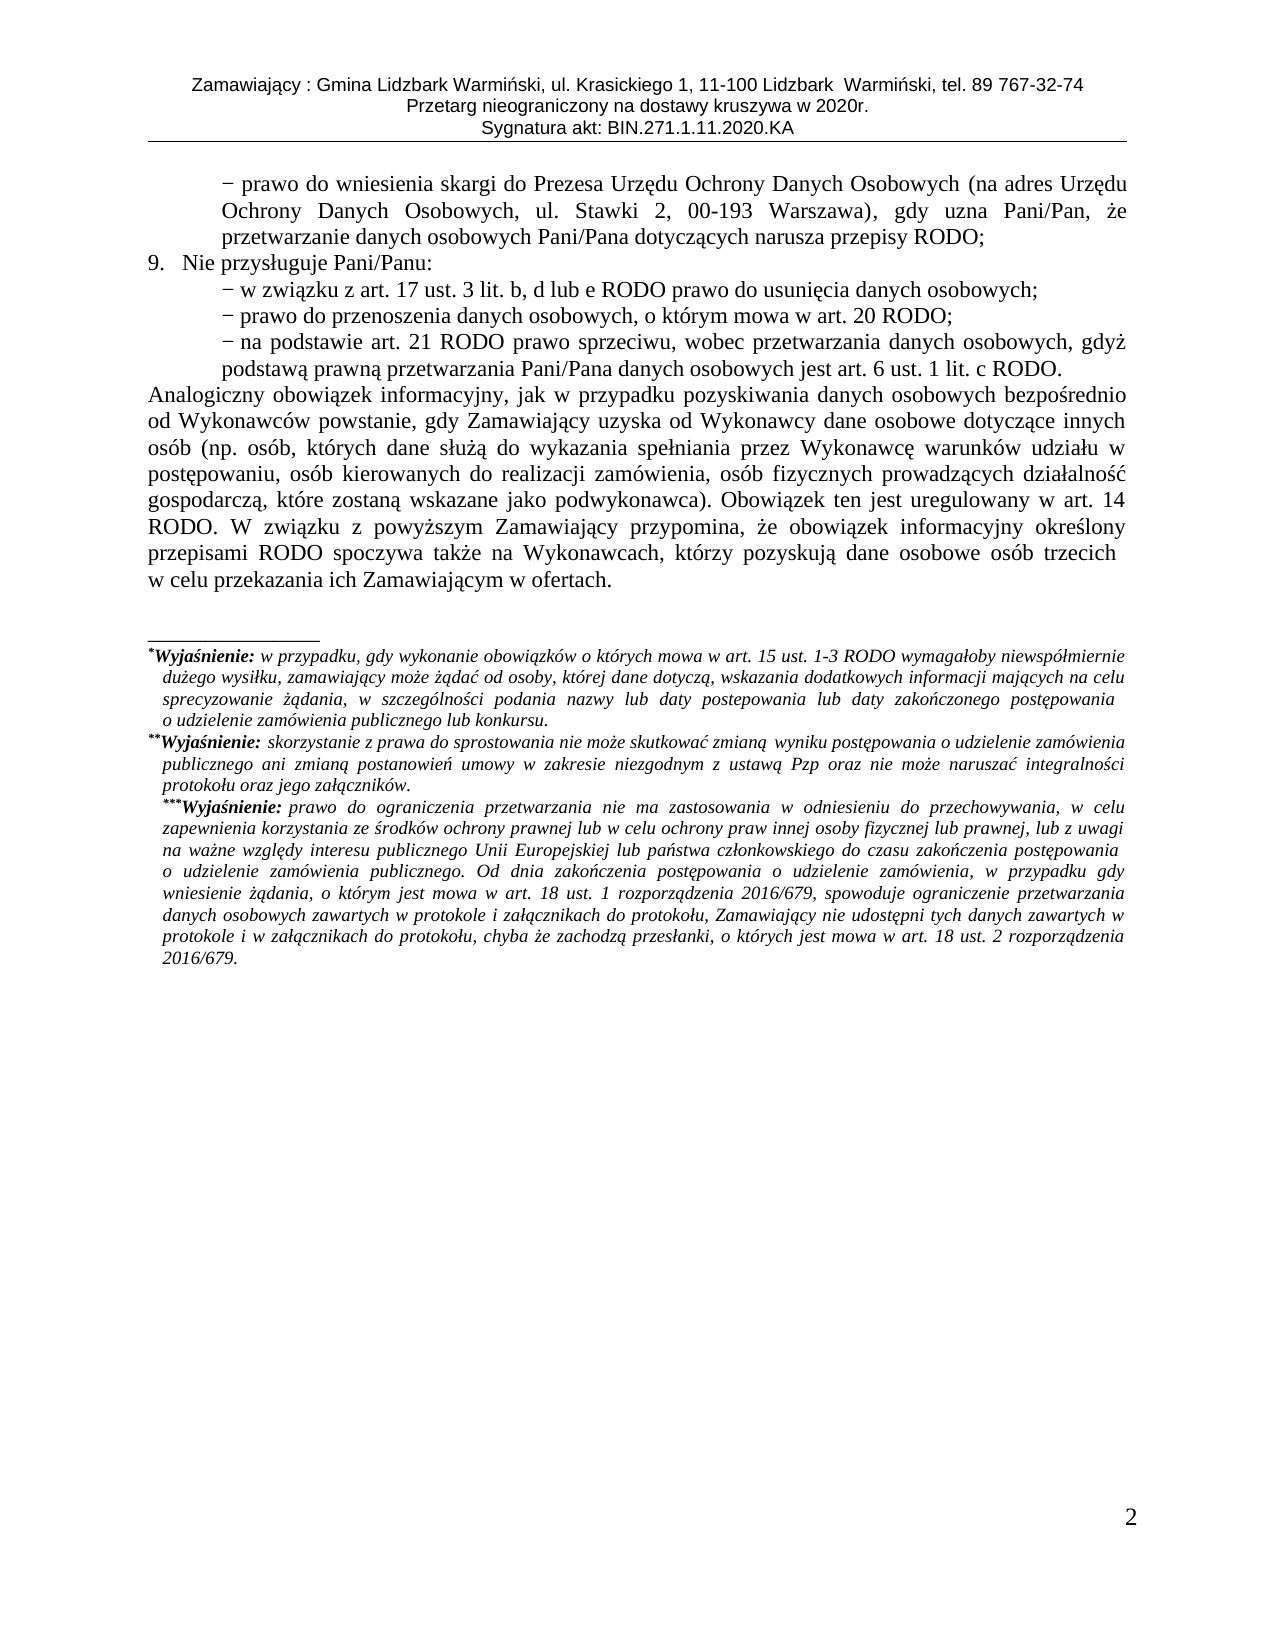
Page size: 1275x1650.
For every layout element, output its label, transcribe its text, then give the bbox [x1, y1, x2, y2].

text − na podstawie art. 21 RODO prawo sprzeciwu, wobec przetwarzania danych osobowych, gdyż podstawą prawną przetwarzania Pani/Pana danych osobowych jest art. 6 ust. 1 lit. c RODO. [221, 328, 1127, 381]
text − prawo do przenoszenia danych osobowych, o którym mowa w art. 20 RODO; [221, 302, 1127, 328]
text *Wyjaśnienie: w przypadku, gdy wykonanie obowiązków o których mowa w art. 15 ust. 1-3 RODO wymagałoby niewspółmiernie dużego wysiłku, zamawiający może żądać od osoby, której dane dotyczą, wskazania dodatkowych informacji mających na celu sprecyzowanie żądania, w szczególności podania nazwy lub daty postepowania lub daty zakończonego postępowania o udzielenie zamówienia publicznego lub konkursu. [148, 645, 1127, 731]
text Analogiczny obowiązek informacyjny, jak w przypadku pozyskiwania danych osobowych bezpośrednio od Wykonawców powstanie, gdy Zamawiający uzyska od Wykonawcy dane osobowe dotyczące innych osób (np. osób, których dane służą do wykazania spełniania przez Wykonawcę warunków udziału w postępowaniu, osób kierowanych do realizacji zamówienia, osób fizycznych prowadzących działalność gospodarczą, które zostaną wskazane jako podwykonawca). Obowiązek ten jest uregulowany w art. 14 RODO. W związku z powyższym Zamawiający przypomina, że obowiązek informacyjny określony przepisami RODO spoczywa także na Wykonawcach, którzy pozyskują dane osobowe osób trzecich w celu przekazania ich Zamawiającym w ofertach. [148, 381, 1127, 592]
text 9. Nie przysługuje Pani/Panu: [148, 249, 1127, 276]
text _______________ [148, 618, 1127, 645]
text **Wyjaśnienie: skorzystanie z prawa do sprostowania nie może skutkować zmianą wyniku postępowania o udzielenie zamówienia publicznego ani zmianą postanowień umowy w zakresie niezgodnym z ustawą Pzp oraz nie może naruszać integralności protokołu oraz jego załączników. [148, 731, 1127, 796]
text − w związku z art. 17 ust. 3 lit. b, d lub e RODO prawo do usunięcia danych osobowych; [221, 276, 1127, 302]
text − prawo do wniesienia skargi do Prezesa Urzędu Ochrony Danych Osobowych (na adres Urzędu Ochrony Danych Osobowych, ul. Stawki 2, 00-193 Warszawa), gdy uzna Pani/Pan, że przetwarzanie danych osobowych Pani/Pana dotyczących narusza przepisy RODO; [221, 170, 1127, 249]
text ***Wyjaśnienie: prawo do ograniczenia przetwarzania nie ma zastosowania w odniesieniu do przechowywania, w celu zapewnienia korzystania ze środków ochrony prawnej lub w celu ochrony praw innej osoby fizycznej lub prawnej, lub z uwagi na ważne względy interesu publicznego Unii Europejskiej lub państwa członkowskiego do czasu zakończenia postępowania o udzielenie zamówienia publicznego. Od dnia zakończenia postępowania o udzielenie zamówienia, w przypadku gdy wniesienie żądania, o którym jest mowa w art. 18 ust. 1 rozporządzenia 2016/679, spowoduje ograniczenie przetwarzania danych osobowych zawartych w protokole i załącznikach do protokołu, Zamawiający nie udostępni tych danych zawartych w protokole i w załącznikach do protokołu, chyba że zachodzą przesłanki, o których jest mowa w art. 18 ust. 2 rozporządzenia 2016/679. [162, 796, 1127, 968]
